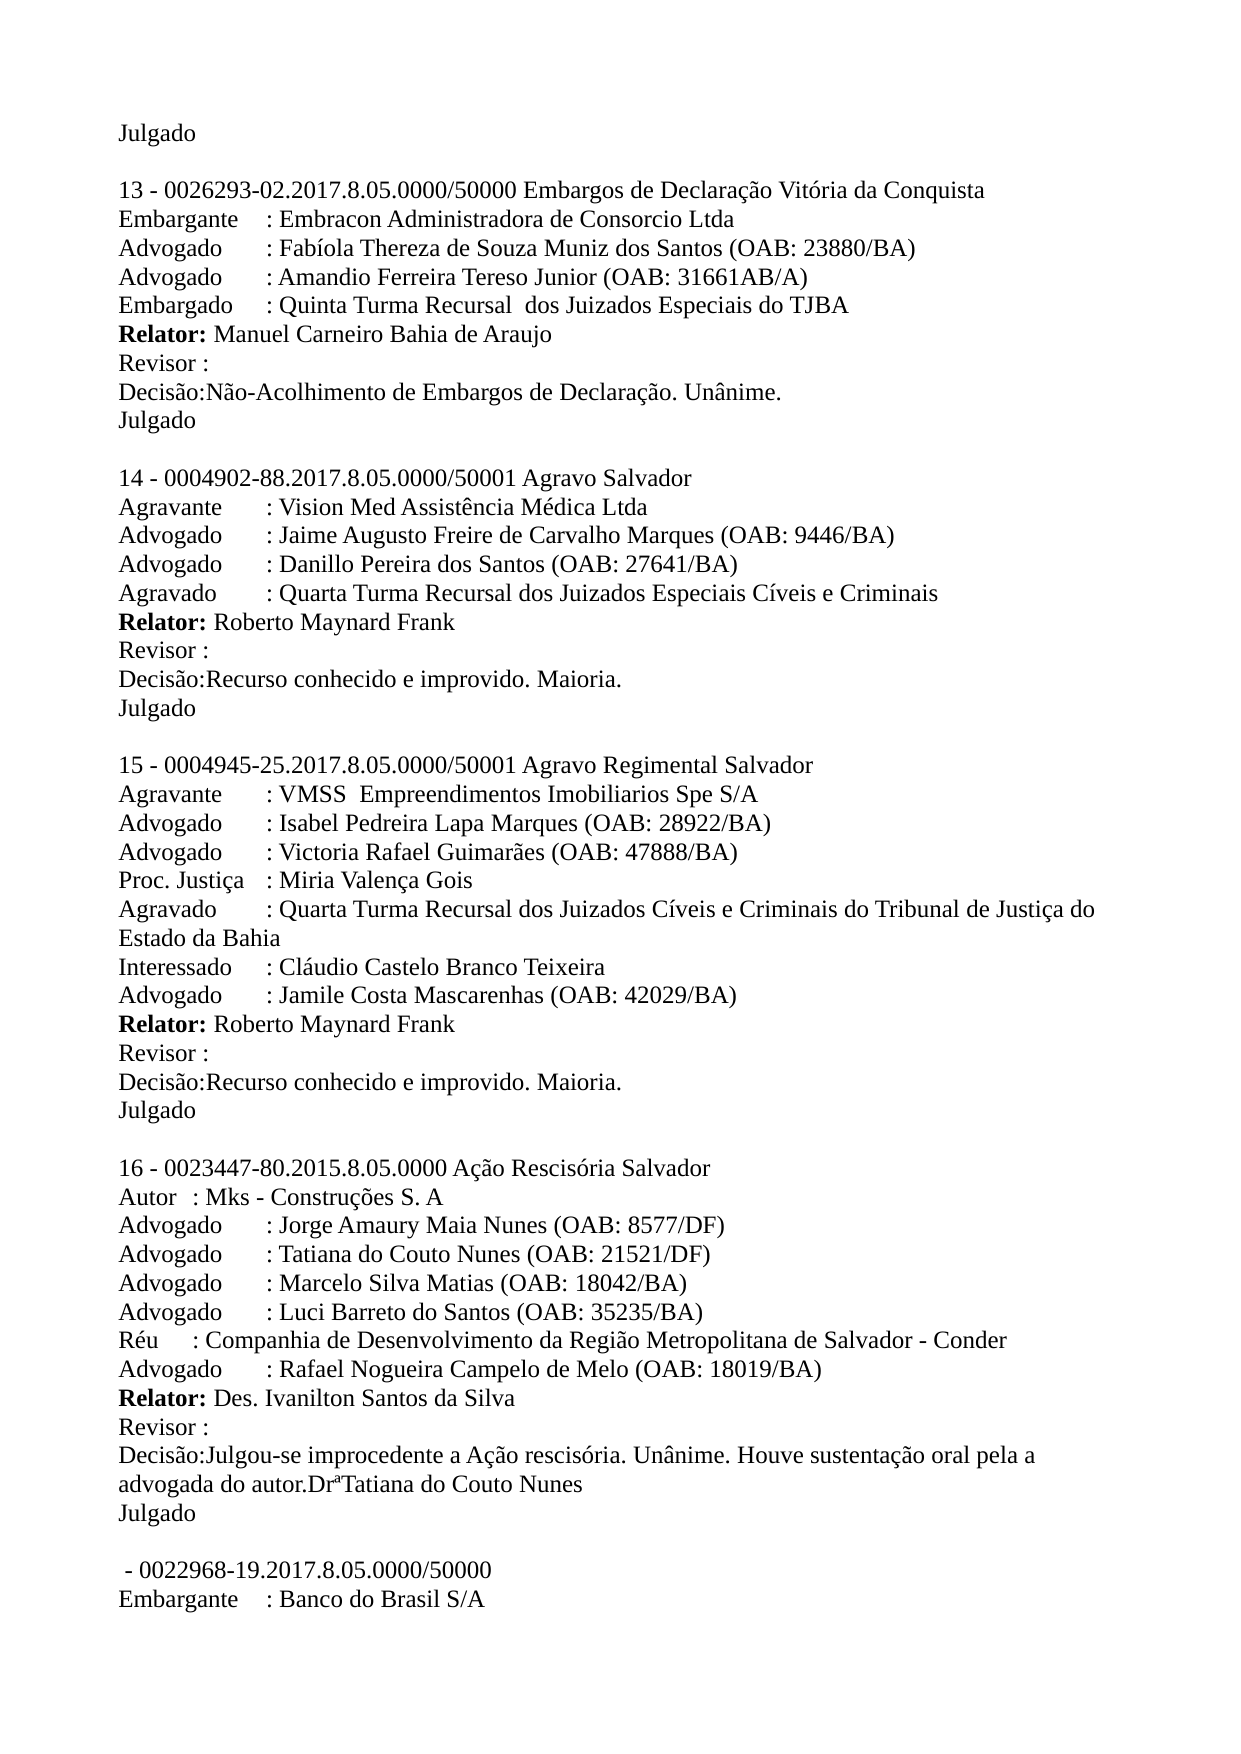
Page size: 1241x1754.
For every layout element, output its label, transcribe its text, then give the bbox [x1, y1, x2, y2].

text Decisão:Recurso conhecido e improvido. Maioria. [118, 1067, 1122, 1096]
text Julgado [118, 1096, 1122, 1124]
text Agravante : Vision Med Assistência Médica Ltda Advogado : Jaime Augusto Freire de Carvalho Marques (OAB: 9446/BA) Advogado : Danillo Pereira dos Santos (OAB: 27641/BA) Agravado : Quarta Turma Recursal dos Juizados Especiais Cíveis e Criminais Relator: Roberto Maynard Frank [118, 492, 1122, 636]
text Decisão:Julgou-se improcedente a Ação rescisória. Unânime. Houve sustentação oral pela a advogada do autor.DrªTatiana do Couto Nunes [118, 1441, 1122, 1498]
text Julgado [118, 118, 1122, 147]
text Revisor : [118, 636, 1122, 664]
text - 0022968-19.2017.8.05.0000/50000 [118, 1556, 1122, 1584]
text Decisão:Recurso conhecido e improvido. Maioria. [118, 664, 1122, 693]
text Revisor : [118, 348, 1122, 377]
text Julgado [118, 1498, 1122, 1527]
text Decisão:Não-Acolhimento de Embargos de Declaração. Unânime. [118, 377, 1122, 406]
text 13 - 0026293-02.2017.8.05.0000/50000 Embargos de Declaração Vitória da Conquista [118, 176, 1122, 204]
text Autor : Mks - Construções S. A Advogado : Jorge Amaury Maia Nunes (OAB: 8577/DF) Advogado : Tatiana do Couto Nunes (OAB: 21521/DF) Advogado : Marcelo Silva Matias (OAB: 18042/BA) Advogado : Luci Barreto do Santos (OAB: 35235/BA) Réu : Companhia de Desenvolvimento da Região Metropolitana de Salvador - Conder Advogado : Rafael Nogueira Campelo de Melo (OAB: 18019/BA) Relator: Des. Ivanilton Santos da Silva [118, 1182, 1122, 1412]
text 16 - 0023447-80.2015.8.05.0000 Ação Rescisória Salvador [118, 1153, 1122, 1182]
text Julgado [118, 693, 1122, 722]
text Agravante : VMSS Empreendimentos Imobiliarios Spe S/A Advogado : Isabel Pedreira Lapa Marques (OAB: 28922/BA) Advogado : Victoria Rafael Guimarães (OAB: 47888/BA) Proc. Justiça : Miria Valença Gois Agravado : Quarta Turma Recursal dos Juizados Cíveis e Criminais do Tribunal de Justiça do Estado da Bahia Interessado : Cláudio Castelo Branco Teixeira Advogado : Jamile Costa Mascarenhas (OAB: 42029/BA) Relator: Roberto Maynard Frank [118, 779, 1122, 1038]
text Embargante : Banco do Brasil S/A [118, 1584, 1122, 1613]
text 15 - 0004945-25.2017.8.05.0000/50001 Agravo Regimental Salvador [118, 751, 1122, 779]
text Revisor : [118, 1412, 1122, 1441]
text 14 - 0004902-88.2017.8.05.0000/50001 Agravo Salvador [118, 463, 1122, 492]
text Julgado [118, 406, 1122, 434]
text Embargante : Embracon Administradora de Consorcio Ltda Advogado : Fabíola Thereza de Souza Muniz dos Santos (OAB: 23880/BA) Advogado : Amandio Ferreira Tereso Junior (OAB: 31661AB/A) Embargado : Quinta Turma Recursal dos Juizados Especiais do TJBA Relator: Manuel Carneiro Bahia de Araujo [118, 204, 1122, 348]
text Revisor : [118, 1038, 1122, 1067]
